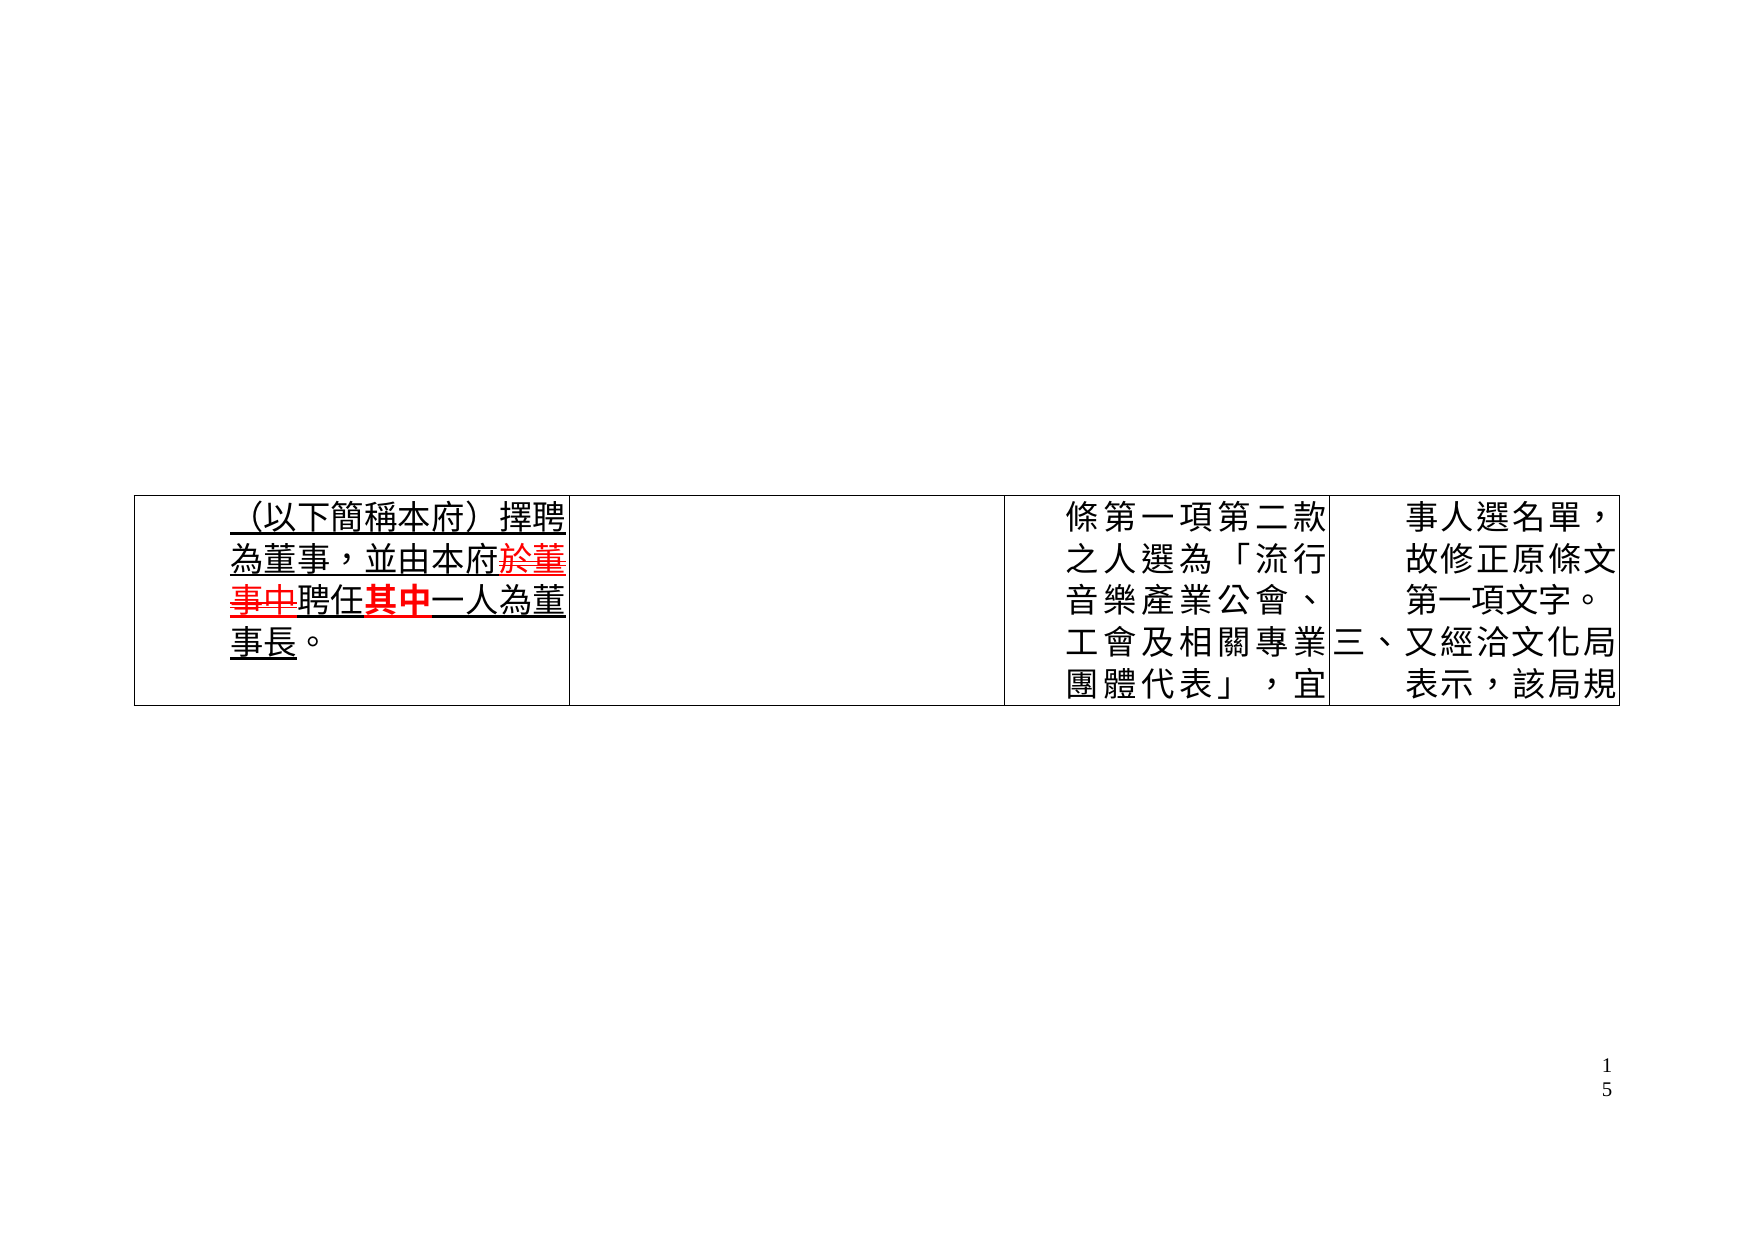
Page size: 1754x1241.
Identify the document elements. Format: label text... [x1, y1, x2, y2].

table_cell 條第一項第二款之人選為「流行音樂產業公會、工會及相關專業團體代表」，宜 [1005, 496, 1329, 704]
table_cell 事人選名單，故修正原條文第一項文字。 三、又經洽文化局表示，該局規 [1330, 496, 1619, 704]
table_cell 本自治條例第六條第一項第一款及第三款規定之董事人選，由臺北市政府文化局（以下簡稱文化局）以公開徵求或接受推薦之方式為之。 本自治條例第六條第一項第二款規定之董事人選，由文化局函請流行音樂產業公會、工會及相關專業團體推薦；每一公會、工會或團體推薦之人選，以一人為限。 前二項董事人選經審查符合本自治條例規定者，由文化局應擬具本自治條例規定應聘任董事人數二倍之人選名單，報請臺北市政府（以下簡稱本府）擇聘為董事，並由本府於董事中聘任其中一人為董事長。 [135, 496, 569, 704]
table_cell [570, 496, 1004, 704]
